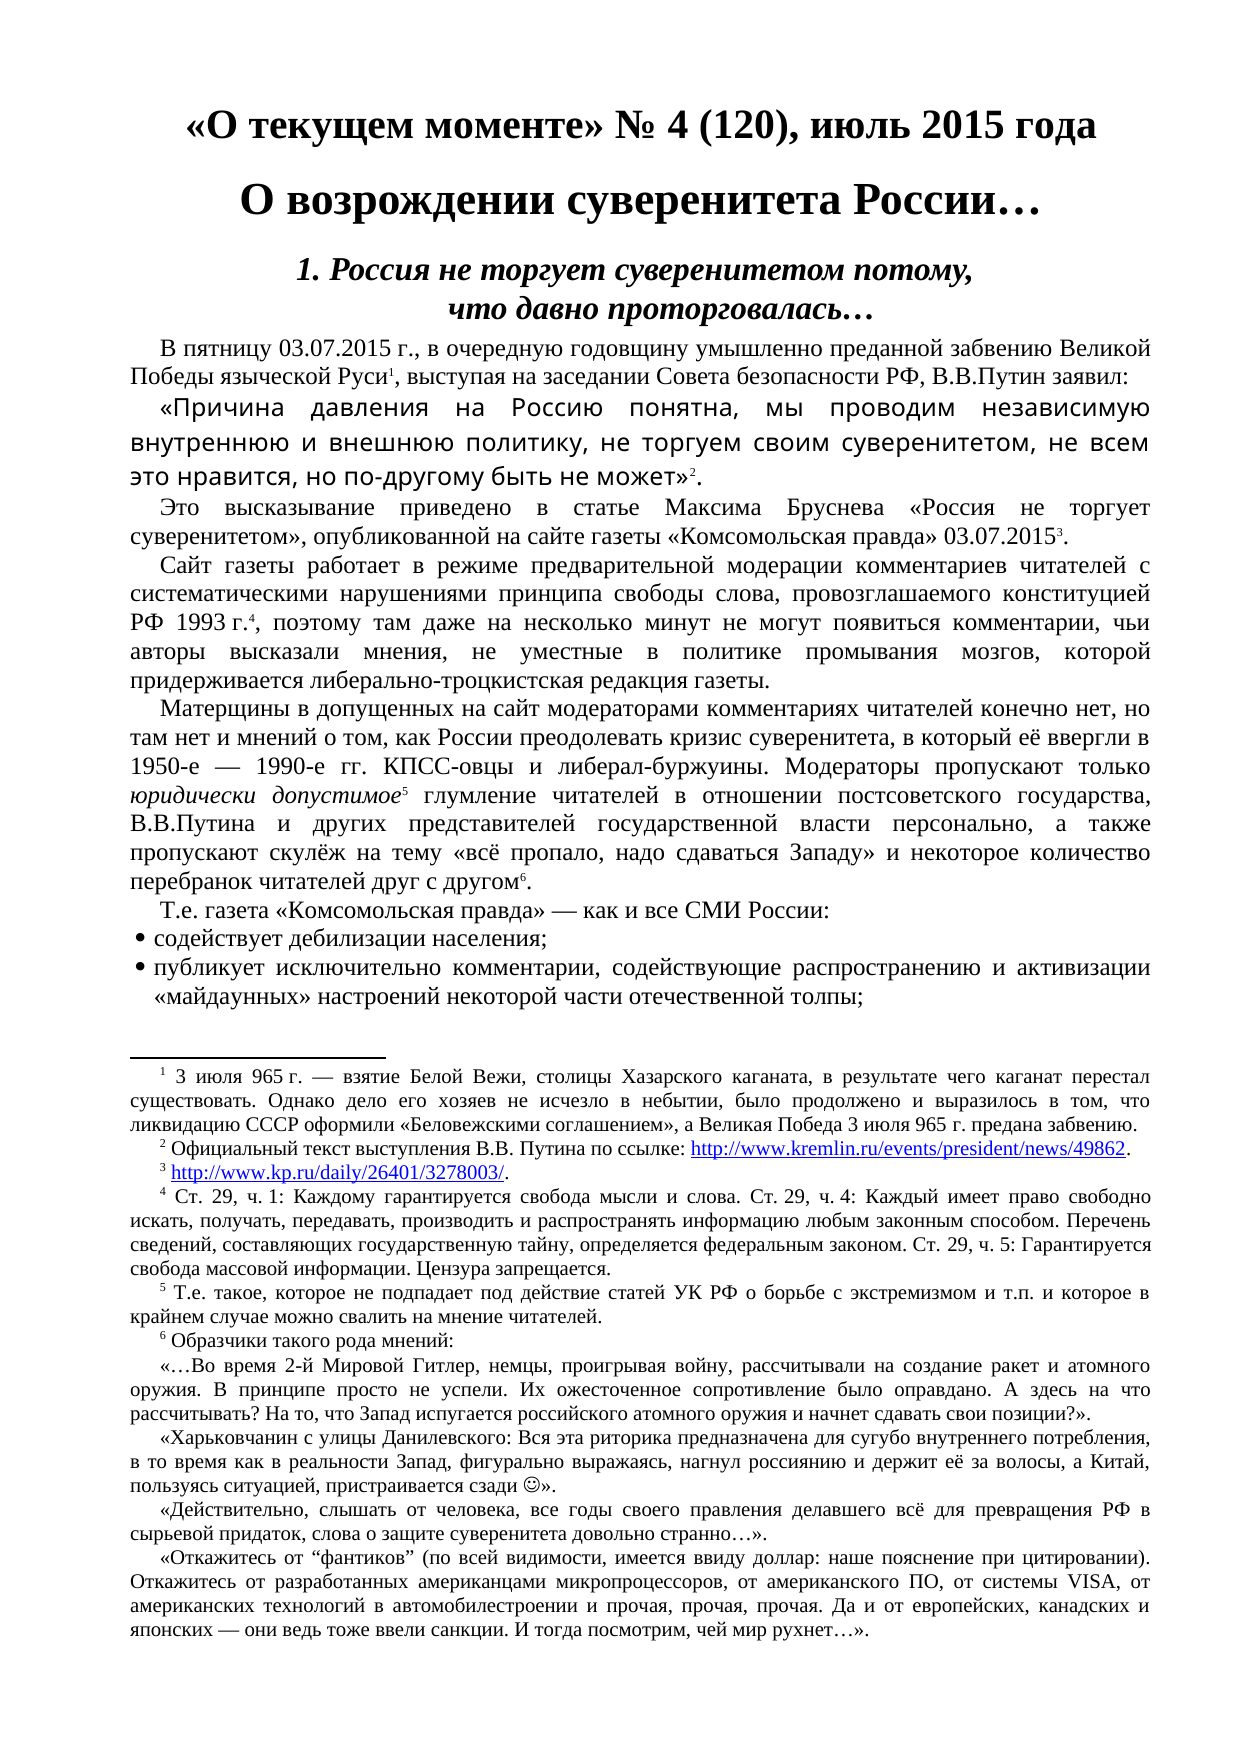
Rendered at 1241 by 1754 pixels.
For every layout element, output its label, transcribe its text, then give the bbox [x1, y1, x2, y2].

text «Причина давления на Россию понятна, мы проводим независимую внутреннюю и внешнюю политику, не торгуем своим суверенитетом, не всем это нравится, но по-другому быть не может». [130, 390, 1152, 492]
list публикует исключительно комментарии, содействующие распространению и активизации «майдаунных» настроений некоторой части отечественной толпы; [136, 952, 1152, 1010]
text «…Во время 2-й Мировой Гитлер, немцы, проигрывая войну, рассчитывали на создание ракет и атомного оружия. В принципе просто не успели. Их ожесточенное сопротивление было оправдано. А здесь на что рассчитывать? На то, что Запад испугается российского атомного оружия и начнет сдавать свои позиции?». [130, 1352, 1152, 1425]
text «Откажитесь от “фантиков” (по всей видимости, имеется ввиду доллар: наше пояснение при цитировании). Откажитесь от разработанных американцами микропроцессоров, от американского ПО, от системы VISA, от американских технологий в автомобилестроении и прочая, прочая, прочая. Да и от европейских, канадских и японских — они ведь тоже ввели санкции. И тогда посмотрим, чей мир рухнет…». [130, 1545, 1152, 1641]
text О возрождении суверенитета России… [130, 172, 1152, 225]
text Т.е. такое, которое не подпадает под действие статей УК РФ о борьбе с экстремизмом и т.п. и которое в крайнем случае можно свалить на мнение читателей. [130, 1280, 1152, 1328]
text Официальный текст выступления В.В. Путина по ссылке: http://www.kremlin.ru/events/president/news/49862. [130, 1136, 1152, 1160]
text 3 июля 965 г. — взятие Белой Вежи, столицы Хазарского каганата, в результате чего каганат перестал существовать. Однако дело его хозяев не исчезло в небытии, было продолжено и выразилось в том, что ликвидацию СССР оформили «Беловежскими соглашением», а Великая Победа 3 июля 965 г. предана забвению. [130, 1064, 1152, 1136]
text В пятницу 03.07.2015 г., в очередную годовщину умышленно преданной забвению Великой Победы языческой Руси, выступая на заседании Совета безопасности РФ, В.В.Путин заявил: [130, 333, 1152, 390]
text Сайт газеты работает в режиме предварительной модерации комментариев читателей с систематическими нарушениями принципа свободы слова, провозглашаемого конституцией РФ 1993 г., поэтому там даже на несколько минут не могут появиться комментарии, чьи авторы высказали мнения, не уместные в политике промывания мозгов, которой придерживается либерально-троцкистская редакция газеты. [130, 550, 1152, 693]
text «Действительно, слышать от человека, все годы своего правления делавшего всё для превращения РФ в сырьевой придаток, слова о защите суверенитета довольно странно…». [130, 1497, 1152, 1545]
text Это высказывание приведено в статье Максима Бруснева «Россия не торгует суверенитетом», опубликованной на сайте газеты «Комсомольская правда» 03.07.2015. [130, 492, 1152, 550]
text Т.е. газета «Комсомольская правда» — как и все СМИ России: [130, 895, 1152, 923]
text Образчики такого рода мнений: [130, 1328, 1152, 1352]
list содействует дебилизации населения; [136, 923, 1152, 952]
text Матерщины в допущенных на сайт модераторами комментариях читателей конечно нет, но там нет и мнений о том, как России преодолевать кризис суверенитета, в который её ввергли в 1950‑е — 1990‑е гг. КПСС-овцы и либерал-буржуины. Модераторы пропускают только юридически допустимое глумление читателей в отношении постсоветского государства, В.В.Путина и других представителей государственной власти персонально, а также пропускают скулёж на тему «всё пропало, надо сдаваться Западу» и некоторое количество перебранок читателей друг с другом. [130, 693, 1152, 895]
text Ст. 29, ч. 1: Каждому гарантируется свобода мысли и слова. Ст. 29, ч. 4: Каждый имеет право свободно искать, получать, передавать, производить и распространять информацию любым законным способом. Перечень сведений, составляющих государственную тайну, определяется федеральным законом. Ст. 29, ч. 5: Гарантируется свобода массовой информации. Цензура запрещается. [130, 1184, 1152, 1280]
text «Харьковчанин с улицы Данилевского: Вся эта риторика предназначена для сугубо внутреннего потребления, в то время как в реальности Запад, фигурально выражаясь, нагнул россиянию и держит её за волосы, а Китай, пользуясь ситуацией, пристраивается сзади ». [130, 1425, 1152, 1497]
text http://www.kp.ru/daily/26401/3278003/. [130, 1160, 1152, 1184]
text «О текущем моменте» № 4 (120), июль 2015 года [130, 99, 1152, 147]
subtitle 1. Россия не торгует суверенитетом потому, что давно проторговалась… [130, 250, 1152, 326]
